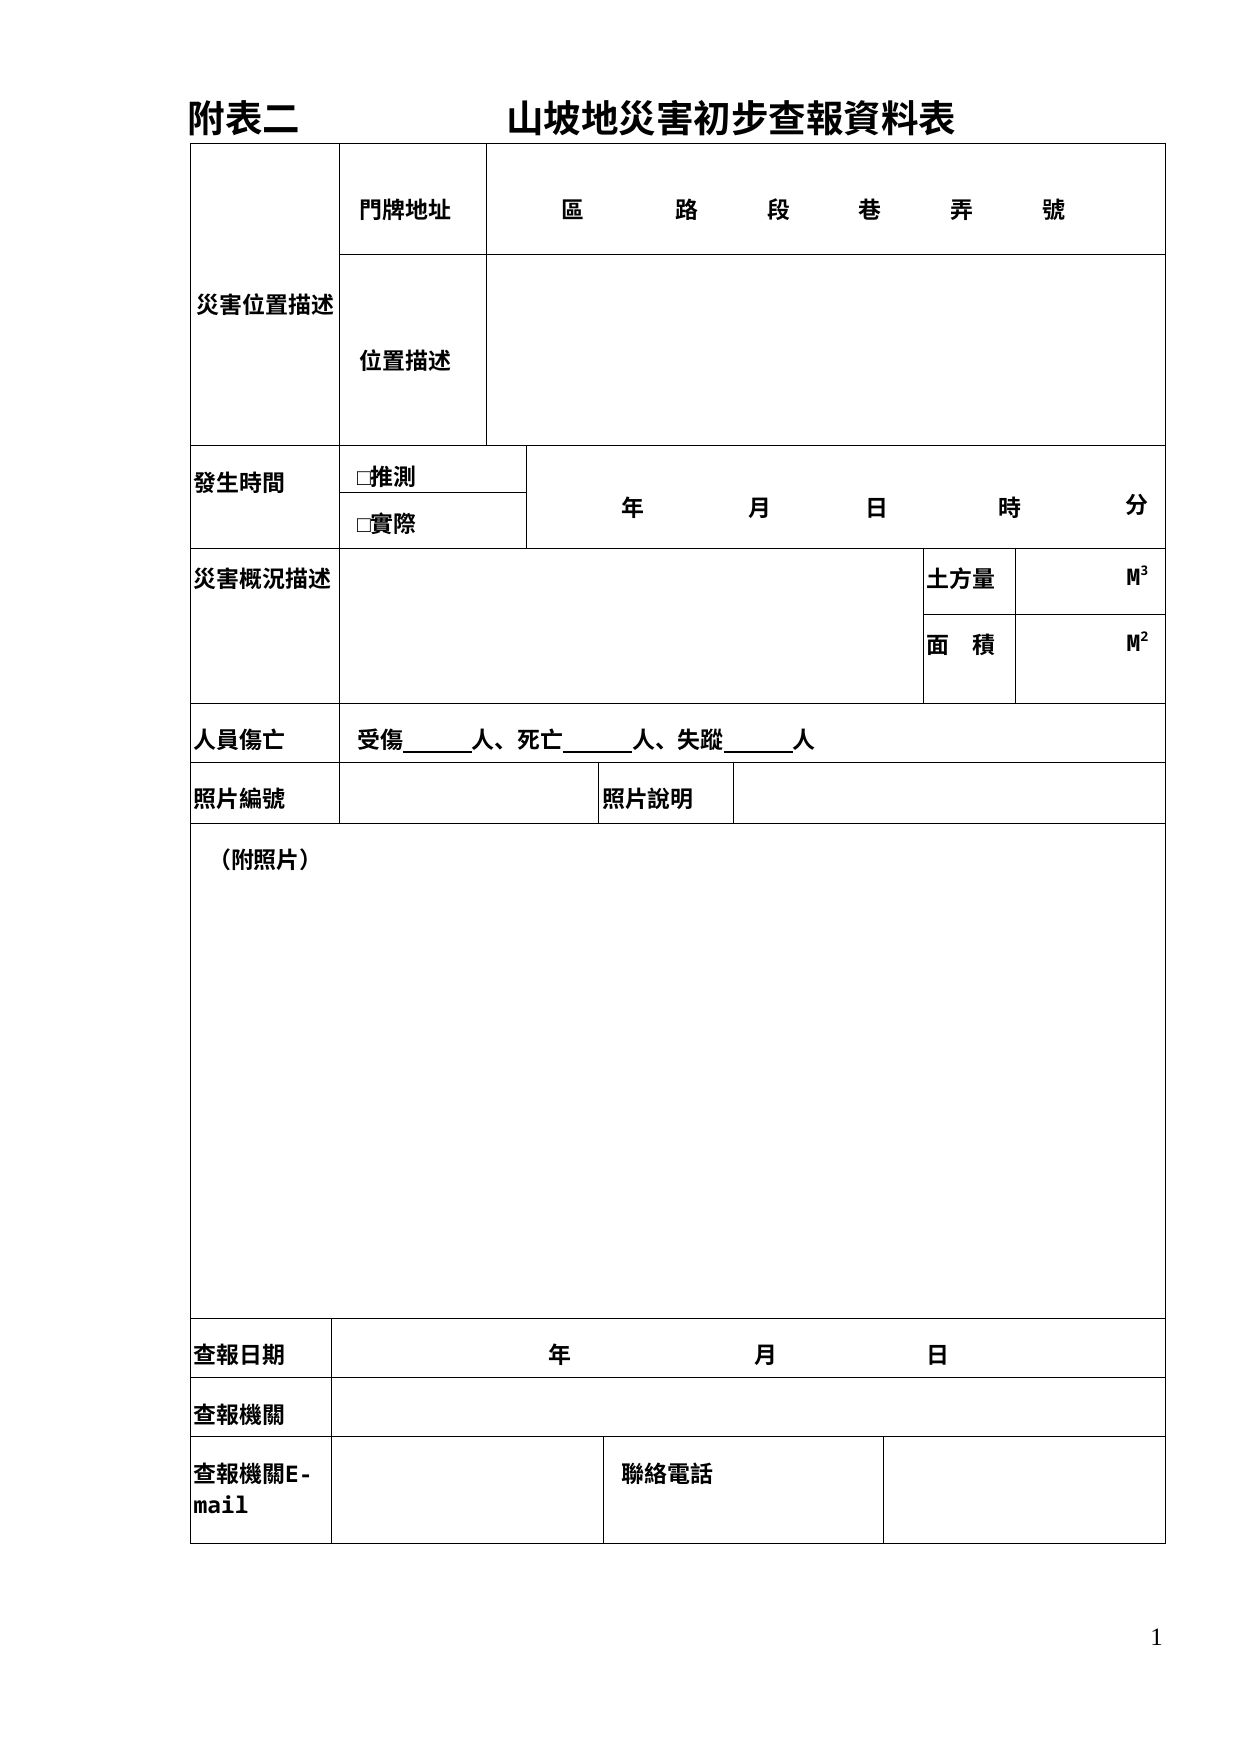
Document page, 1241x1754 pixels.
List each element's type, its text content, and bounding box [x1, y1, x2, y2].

table_cell （附照片） [191, 824, 1165, 1318]
table_cell [340, 763, 598, 822]
table_cell □推測 [340, 446, 526, 492]
table_cell M3 [1016, 549, 1165, 613]
table_cell 年 [527, 446, 661, 547]
table_header 災害位置描述 [191, 144, 339, 445]
table_cell 時 [905, 446, 1038, 547]
table_cell [734, 763, 1165, 822]
table_cell M2 [1016, 615, 1165, 702]
table_cell 查報日期 [191, 1319, 331, 1377]
table_header 門牌地址 [340, 144, 486, 254]
table_cell [340, 549, 923, 702]
table_cell 年 月 日 [332, 1319, 1165, 1377]
table_cell 查報機關 [191, 1378, 331, 1436]
table_cell 災害概況描述 [191, 549, 339, 702]
table_cell 分 [1039, 446, 1165, 547]
table_cell 面 積 [924, 615, 1015, 702]
table_cell 受傷 人、死亡 人、失蹤 人 [340, 704, 1165, 762]
table_cell 月 [661, 446, 789, 547]
table_cell 照片說明 [599, 763, 733, 822]
table_cell 日 [789, 446, 905, 547]
table_cell [332, 1437, 603, 1543]
table_cell 聯絡電話 [604, 1437, 883, 1543]
table_cell [487, 255, 1165, 445]
table_cell 土方量 [924, 549, 1015, 613]
table_cell [332, 1378, 1165, 1436]
table_cell [884, 1437, 1165, 1543]
table_cell 人員傷亡 [191, 704, 339, 762]
table_cell 位置描述 [340, 255, 486, 445]
table_cell 照片編號 [191, 763, 339, 822]
table_cell 發生時間 [191, 446, 339, 547]
table_header 區 路 段 巷 弄 號 [487, 144, 1165, 254]
table_cell □實際 [340, 493, 526, 547]
table_cell 查報機關E-mail [191, 1437, 331, 1543]
